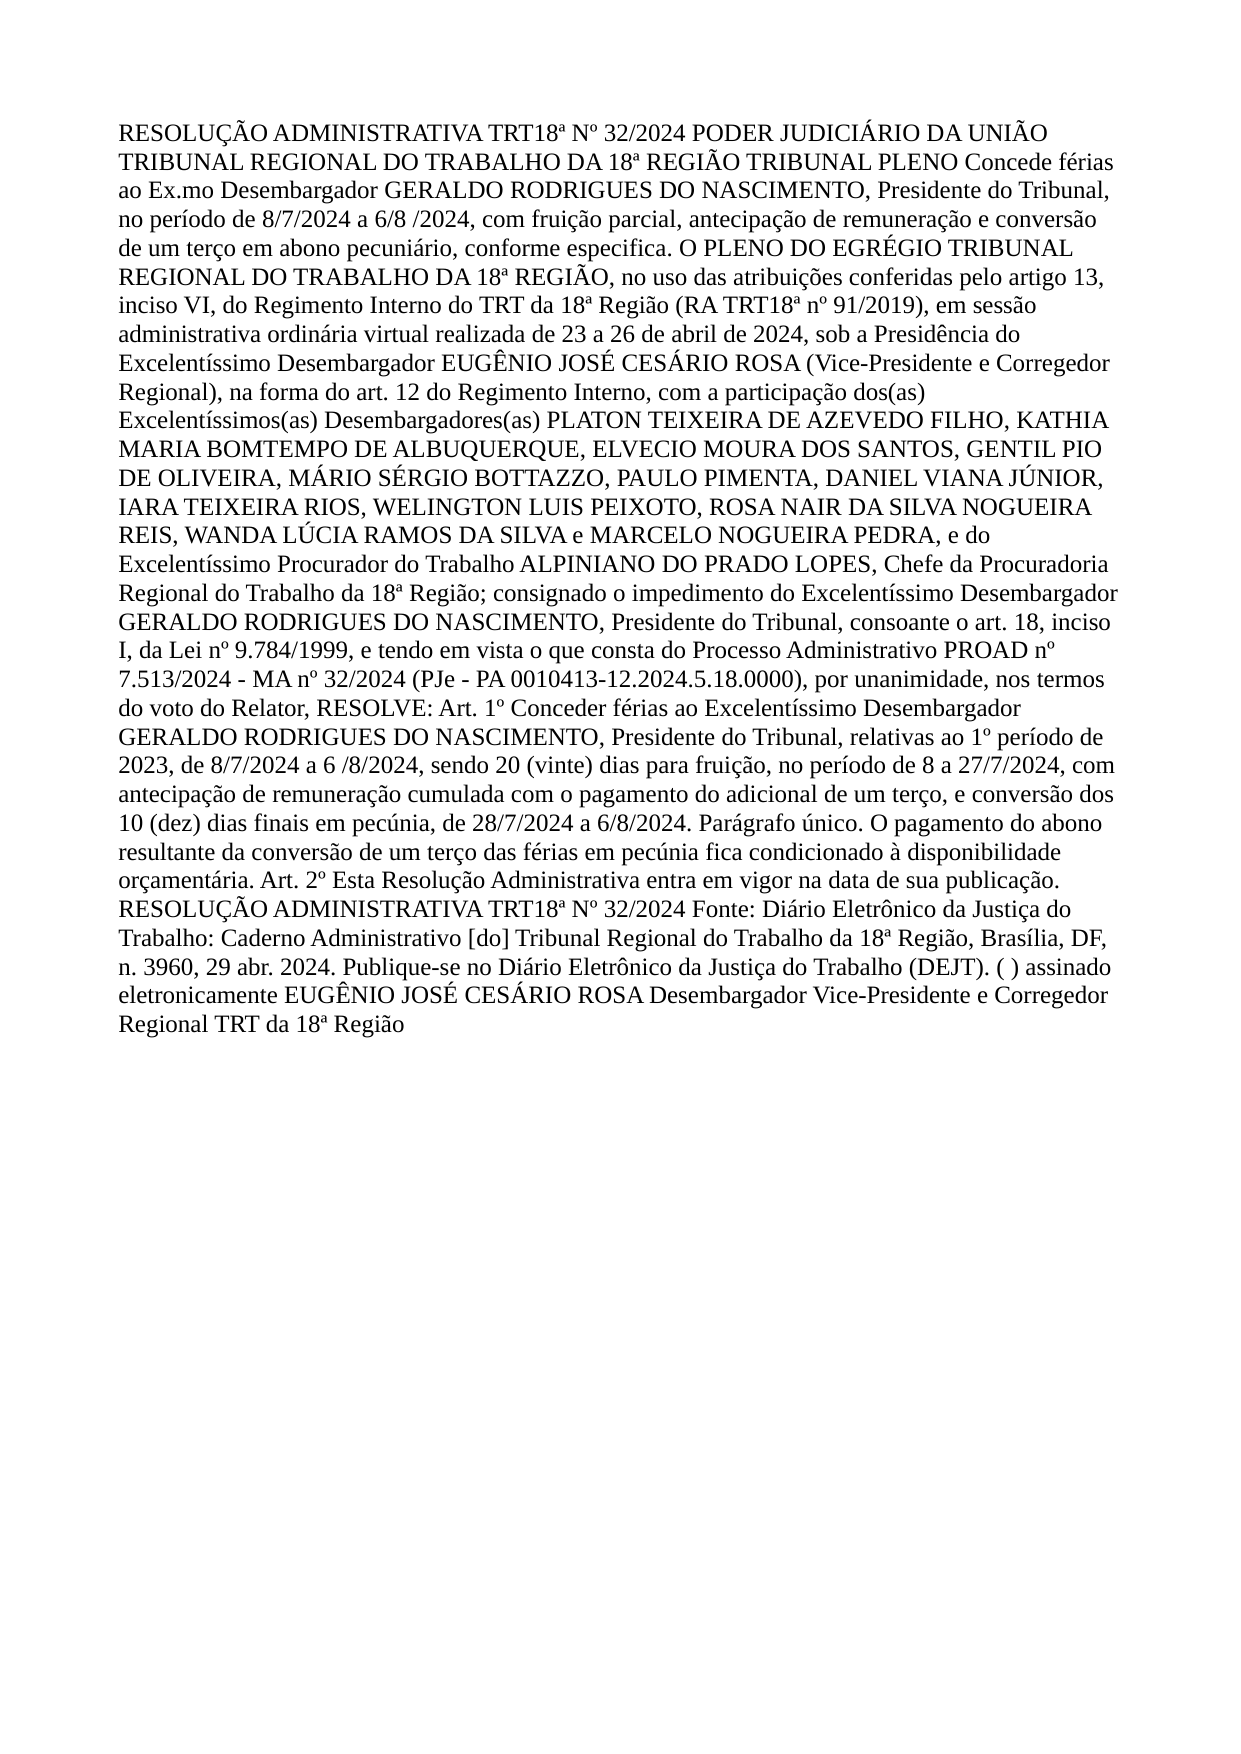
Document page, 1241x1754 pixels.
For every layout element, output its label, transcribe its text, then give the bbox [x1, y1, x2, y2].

text RESOLUÇÃO ADMINISTRATIVA TRT18ª Nº 32/2024 PODER JUDICIÁRIO DA UNIÃO TRIBUNAL REGIONAL DO TRABALHO DA 18ª REGIÃO TRIBUNAL PLENO Concede férias ao Ex.mo Desembargador GERALDO RODRIGUES DO NASCIMENTO, Presidente do Tribunal, no período de 8/7/2024 a 6/8 /2024, com fruição parcial, antecipação de remuneração e conversão de um terço em abono pecuniário, conforme especifica. O PLENO DO EGRÉGIO TRIBUNAL REGIONAL DO TRABALHO DA 18ª REGIÃO, no uso das atribuições conferidas pelo artigo 13, inciso VI, do Regimento Interno do TRT da 18ª Região (RA TRT18ª nº 91/2019), em sessão administrativa ordinária virtual realizada de 23 a 26 de abril de 2024, sob a Presidência do Excelentíssimo Desembargador EUGÊNIO JOSÉ CESÁRIO ROSA (Vice-Presidente e Corregedor Regional), na forma do art. 12 do Regimento Interno, com a participação dos(as) Excelentíssimos(as) Desembargadores(as) PLATON TEIXEIRA DE AZEVEDO FILHO, KATHIA MARIA BOMTEMPO DE ALBUQUERQUE, ELVECIO MOURA DOS SANTOS, GENTIL PIO DE OLIVEIRA, MÁRIO SÉRGIO BOTTAZZO, PAULO PIMENTA, DANIEL VIANA JÚNIOR, IARA TEIXEIRA RIOS, WELINGTON LUIS PEIXOTO, ROSA NAIR DA SILVA NOGUEIRA REIS, WANDA LÚCIA RAMOS DA SILVA e MARCELO NOGUEIRA PEDRA, e do Excelentíssimo Procurador do Trabalho ALPINIANO DO PRADO LOPES, Chefe da Procuradoria Regional do Trabalho da 18ª Região; consignado o impedimento do Excelentíssimo Desembargador GERALDO RODRIGUES DO NASCIMENTO, Presidente do Tribunal, consoante o art. 18, inciso I, da Lei nº 9.784/1999, e tendo em vista o que consta do Processo Administrativo PROAD nº 7.513/2024 - MA nº 32/2024 (PJe - PA 0010413-12.2024.5.18.0000), por unanimidade, nos termos do voto do Relator, RESOLVE: Art. 1º Conceder férias ao Excelentíssimo Desembargador GERALDO RODRIGUES DO NASCIMENTO, Presidente do Tribunal, relativas ao 1º período de 2023, de 8/7/2024 a 6 /8/2024, sendo 20 (vinte) dias para fruição, no período de 8 a 27/7/2024, com antecipação de remuneração cumulada com o pagamento do adicional de um terço, e conversão dos 10 (dez) dias finais em pecúnia, de 28/7/2024 a 6/8/2024. Parágrafo único. O pagamento do abono resultante da conversão de um terço das férias em pecúnia fica condicionado à disponibilidade orçamentária. Art. 2º Esta Resolução Administrativa entra em vigor na data de sua publicação. RESOLUÇÃO ADMINISTRATIVA TRT18ª Nº 32/2024 Fonte: Diário Eletrônico da Justiça do Trabalho: Caderno Administrativo [do] Tribunal Regional do Trabalho da 18ª Região, Brasília, DF, n. 3960, 29 abr. 2024. Publique-se no Diário Eletrônico da Justiça do Trabalho (DEJT). ( ) assinado eletronicamente EUGÊNIO JOSÉ CESÁRIO ROSA Desembargador Vice-Presidente e Corregedor Regional TRT da 18ª Região [118, 118, 1122, 1038]
